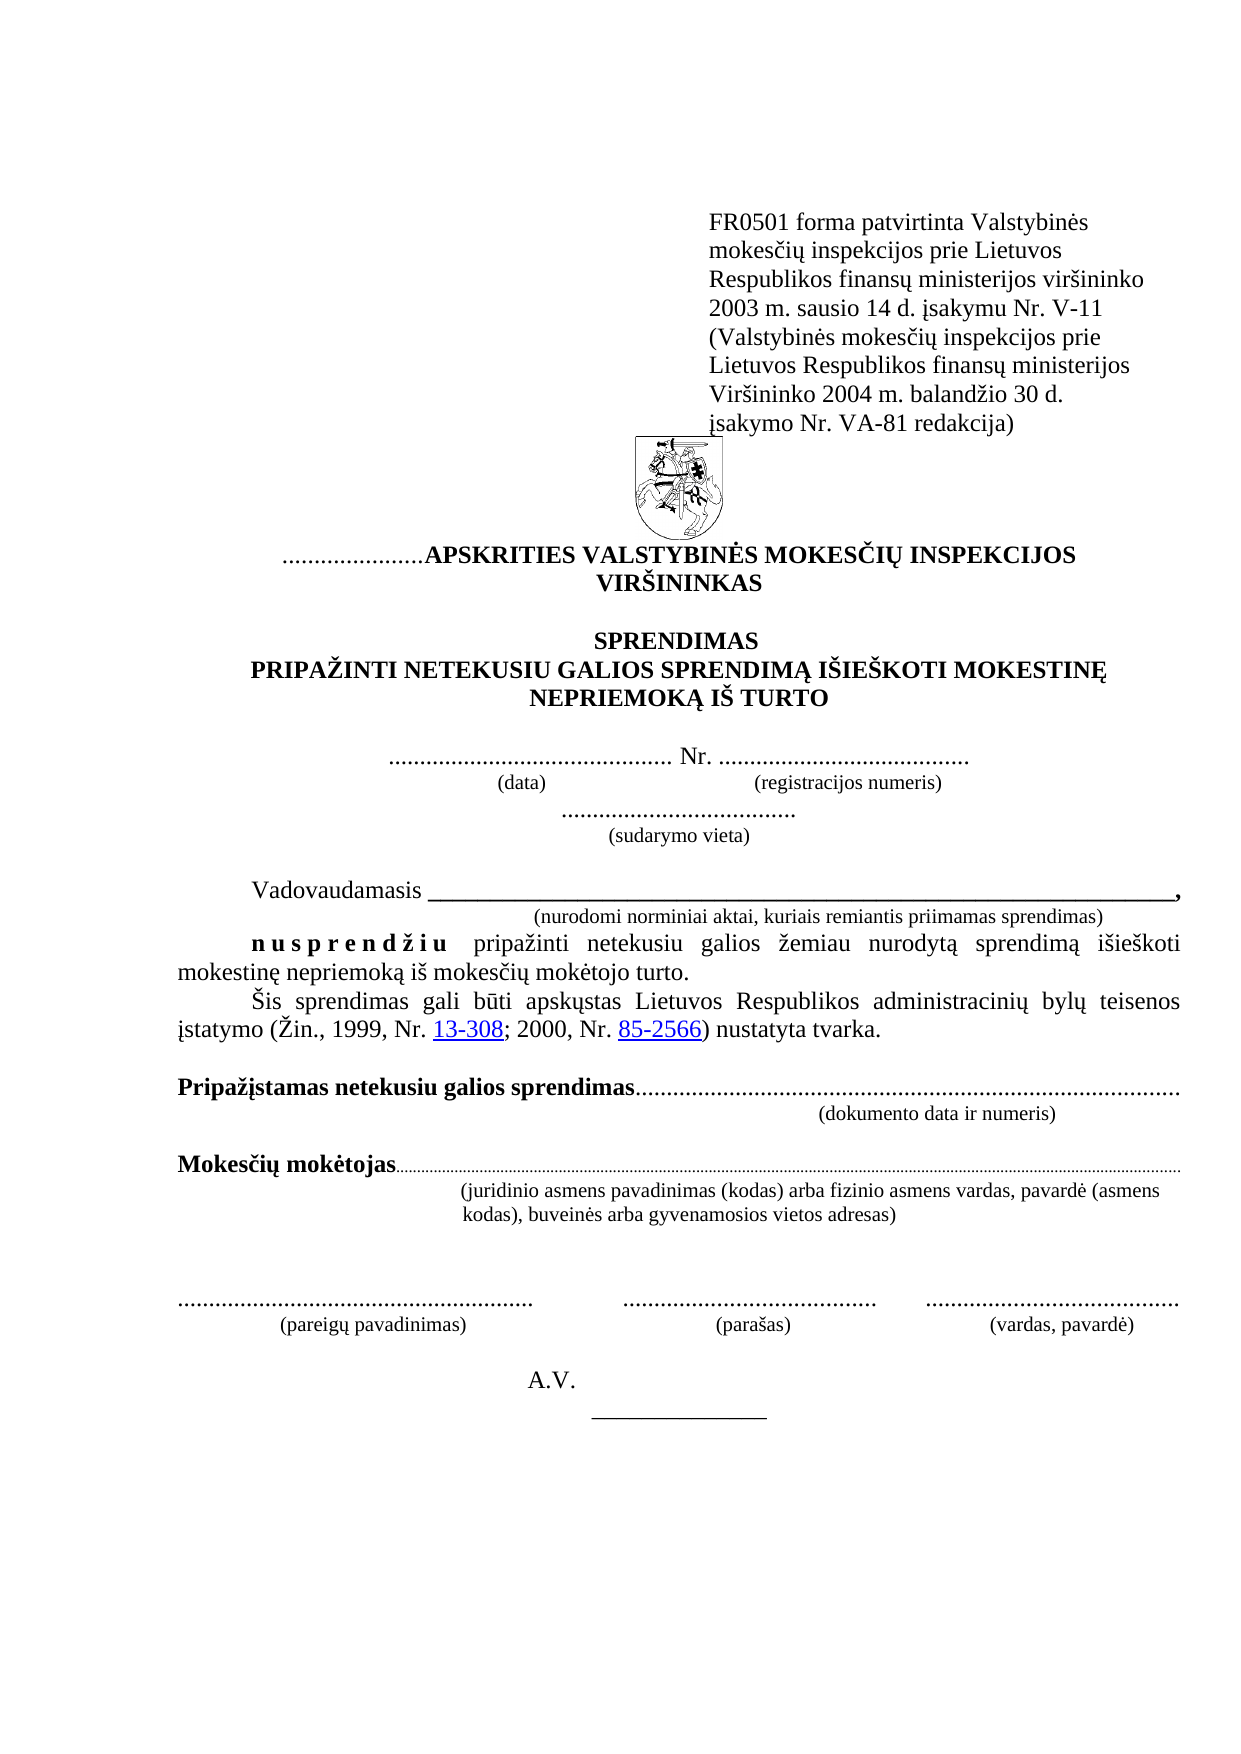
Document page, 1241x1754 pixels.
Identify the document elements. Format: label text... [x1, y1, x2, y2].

text Nr. [177, 741, 1181, 770]
text 2003 m. sausio 14 d. įsakymu Nr. V-11 [177, 293, 1181, 322]
text FR0501 forma patvirtinta Valstybinės [177, 207, 1181, 235]
text (juridinio asmens pavadinimas (kodas) arba fizinio asmens vardas, pavardė (asmens kodas), buveinės arba gyvenamosios vietos adresas) [177, 1178, 1181, 1226]
text Pripažįstamas netekusiu galios sprendimas [177, 1072, 1181, 1101]
text Viršininko 2004 m. balandžio 30 d. [177, 379, 1181, 408]
text Vadovaudamasis , [177, 875, 1181, 904]
text Šis sprendimas gali būti apskųstas Lietuvos Respublikos administracinių bylų teisenos įstatymo (Žin., 1999, Nr. 13-308; 2000, Nr. 85-2566) nustatyta tvarka. [177, 986, 1181, 1043]
text VIRŠININKAS [177, 568, 1181, 597]
text (data) (registracijos numeris) [177, 770, 1181, 794]
text Mokesčių mokėtojas [177, 1149, 1181, 1178]
text (Valstybinės mokesčių inspekcijos prie [177, 322, 1181, 350]
text APSKRITIES VALSTYBINĖS MOKESČIŲ INSPEKCIJOS [177, 540, 1181, 568]
text ______________ [177, 1393, 1181, 1422]
text mokesčių inspekcijos prie Lietuvos [177, 235, 1181, 264]
text Lietuvos Respublikos finansų ministerijos [177, 350, 1181, 379]
text (nurodomi norminiai aktai, kuriais remiantis priimamas sprendimas) [177, 904, 1181, 928]
text (sudarymo vieta) [177, 823, 1181, 847]
text (dokumento data ir numeris) [177, 1101, 1181, 1125]
text PRIPAŽINTI NETEKUSIU GALIOS SPRENDIMĄ IŠIEŠKOTI MOKESTINĘ NEPRIEMOKĄ IŠ TURTO [177, 655, 1181, 712]
text Respublikos finansų ministerijos viršininko [177, 264, 1181, 293]
text A.V. [527, 1365, 1181, 1393]
text įsakymo Nr. VA-81 redakcija) [177, 408, 1181, 437]
text SPRENDIMAS [177, 626, 1181, 655]
text (pareigų pavadinimas) (parašas) (vardas, pavardė) [177, 1312, 1181, 1336]
text nusprendžiu pripažinti netekusiu galios žemiau nurodytą sprendimą išieškoti mokestinę nepriemoką iš mokesčių mokėtojo turto. [177, 928, 1181, 986]
